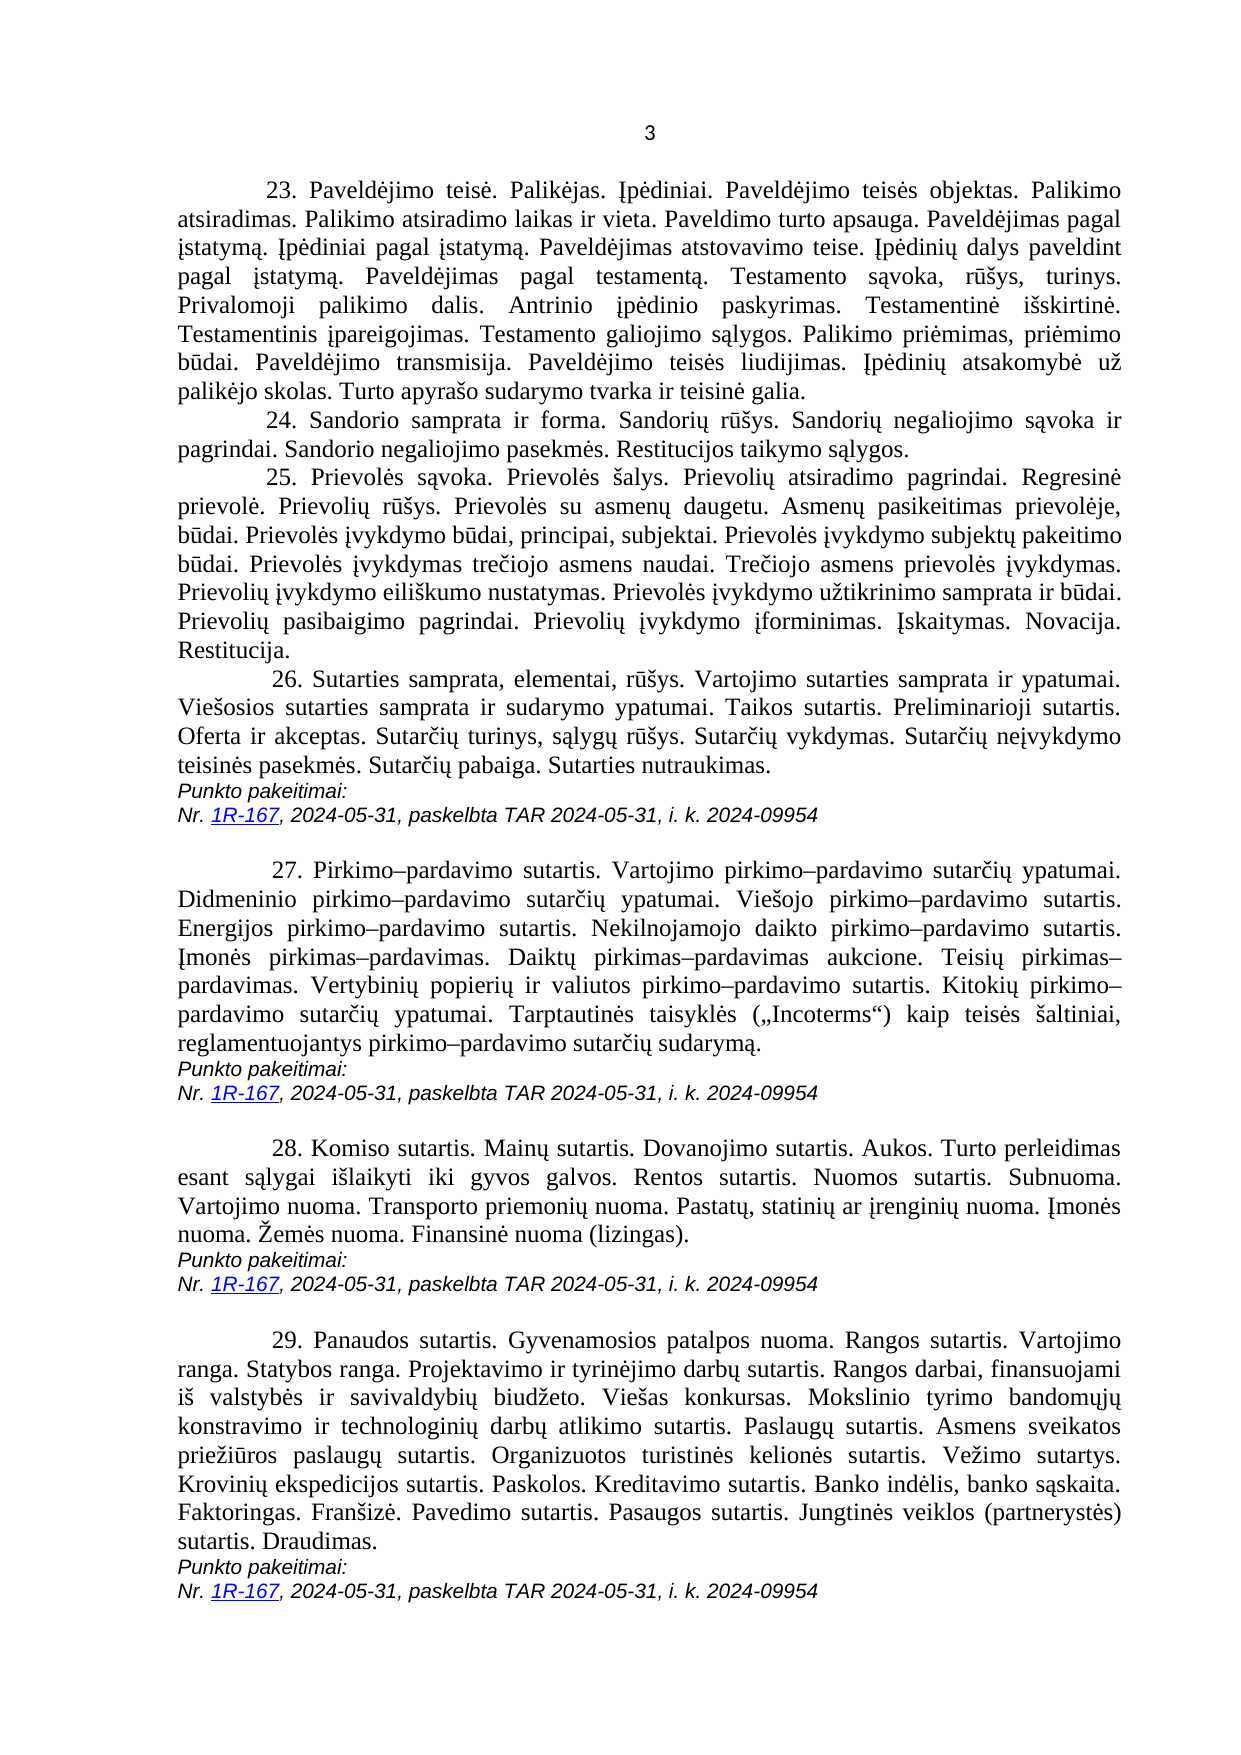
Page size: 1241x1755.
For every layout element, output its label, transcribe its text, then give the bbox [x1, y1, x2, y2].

text 25. Prievolės sąvoka. Prievolės šalys. Prievolių atsiradimo pagrindai. Regresinė prievolė. Prievolių rūšys. Prievolės su asmenų daugetu. Asmenų pasikeitimas prievolėje, būdai. Prievolės įvykdymo būdai, principai, subjektai. Prievolės įvykdymo subjektų pakeitimo būdai. Prievolės įvykdymas trečiojo asmens naudai. Trečiojo asmens prievolės įvykdymas. Prievolių įvykdymo eiliškumo nustatymas. Prievolės įvykdymo užtikrinimo samprata ir būdai. Prievolių pasibaigimo pagrindai. Prievolių įvykdymo įforminimas. Įskaitymas. Novacija. Restitucija. [177, 462, 1122, 664]
text 27. Pirkimo–pardavimo sutartis. Vartojimo pirkimo–pardavimo sutarčių ypatumai. Didmeninio pirkimo–pardavimo sutarčių ypatumai. Viešojo pirkimo–pardavimo sutartis. Energijos pirkimo–pardavimo sutartis. Nekilnojamojo daikto pirkimo–pardavimo sutartis. Įmonės pirkimas–pardavimas. Daiktų pirkimas–pardavimas aukcione. Teisių pirkimas–pardavimas. Vertybinių popierių ir valiutos pirkimo–pardavimo sutartis. Kitokių pirkimo–pardavimo sutarčių ypatumai. Tarptautinės taisyklės („Incoterms“) kaip teisės šaltiniai, reglamentuojantys pirkimo–pardavimo sutarčių sudarymą. [177, 855, 1122, 1057]
text Punkto pakeitimai: [177, 1057, 1122, 1081]
text Nr. 1R-167, 2024-05-31, paskelbta TAR 2024-05-31, i. k. 2024-09954 [177, 1579, 1122, 1603]
text 26. Sutarties samprata, elementai, rūšys. Vartojimo sutarties samprata ir ypatumai. Viešosios sutarties samprata ir sudarymo ypatumai. Taikos sutartis. Preliminarioji sutartis. Oferta ir akceptas. Sutarčių turinys, sąlygų rūšys. Sutarčių vykdymas. Sutarčių neįvykdymo teisinės pasekmės. Sutarčių pabaiga. Sutarties nutraukimas. [177, 664, 1122, 779]
text Punkto pakeitimai: [177, 779, 1122, 803]
text Nr. 1R-167, 2024-05-31, paskelbta TAR 2024-05-31, i. k. 2024-09954 [177, 1081, 1122, 1104]
text Punkto pakeitimai: [177, 1248, 1122, 1272]
text 24. Sandorio samprata ir forma. Sandorių rūšys. Sandorių negaliojimo sąvoka ir pagrindai. Sandorio negaliojimo pasekmės. Restitucijos taikymo sąlygos. [177, 405, 1122, 462]
text 23. Paveldėjimo teisė. Palikėjas. Įpėdiniai. Paveldėjimo teisės objektas. Palikimo atsiradimas. Palikimo atsiradimo laikas ir vieta. Paveldimo turto apsauga. Paveldėjimas pagal įstatymą. Įpėdiniai pagal įstatymą. Paveldėjimas atstovavimo teise. Įpėdinių dalys paveldint pagal įstatymą. Paveldėjimas pagal testamentą. Testamento sąvoka, rūšys, turinys. Privalomoji palikimo dalis. Antrinio įpėdinio paskyrimas. Testamentinė išskirtinė. Testamentinis įpareigojimas. Testamento galiojimo sąlygos. Palikimo priėmimas, priėmimo būdai. Paveldėjimo transmisija. Paveldėjimo teisės liudijimas. Įpėdinių atsakomybė už palikėjo skolas. Turto apyrašo sudarymo tvarka ir teisinė galia. [177, 175, 1122, 405]
text Punkto pakeitimai: [177, 1555, 1122, 1579]
text 28. Komiso sutartis. Mainų sutartis. Dovanojimo sutartis. Aukos. Turto perleidimas esant sąlygai išlaikyti iki gyvos galvos. Rentos sutartis. Nuomos sutartis. Subnuoma. Vartojimo nuoma. Transporto priemonių nuoma. Pastatų, statinių ar įrenginių nuoma. Įmonės nuoma. Žemės nuoma. Finansinė nuoma (lizingas). [177, 1133, 1122, 1248]
text 29. Panaudos sutartis. Gyvenamosios patalpos nuoma. Rangos sutartis. Vartojimo ranga. Statybos ranga. Projektavimo ir tyrinėjimo darbų sutartis. Rangos darbai, finansuojami iš valstybės ir savivaldybių biudžeto. Viešas konkursas. Mokslinio tyrimo bandomųjų konstravimo ir technologinių darbų atlikimo sutartis. Paslaugų sutartis. Asmens sveikatos priežiūros paslaugų sutartis. Organizuotos turistinės kelionės sutartis. Vežimo sutartys. Krovinių ekspedicijos sutartis. Paskolos. Kreditavimo sutartis. Banko indėlis, banko sąskaita. Faktoringas. Franšizė. Pavedimo sutartis. Pasaugos sutartis. Jungtinės veiklos (partnerystės) sutartis. Draudimas. [177, 1325, 1122, 1555]
text Nr. 1R-167, 2024-05-31, paskelbta TAR 2024-05-31, i. k. 2024-09954 [177, 803, 1122, 827]
text Nr. 1R-167, 2024-05-31, paskelbta TAR 2024-05-31, i. k. 2024-09954 [177, 1272, 1122, 1296]
